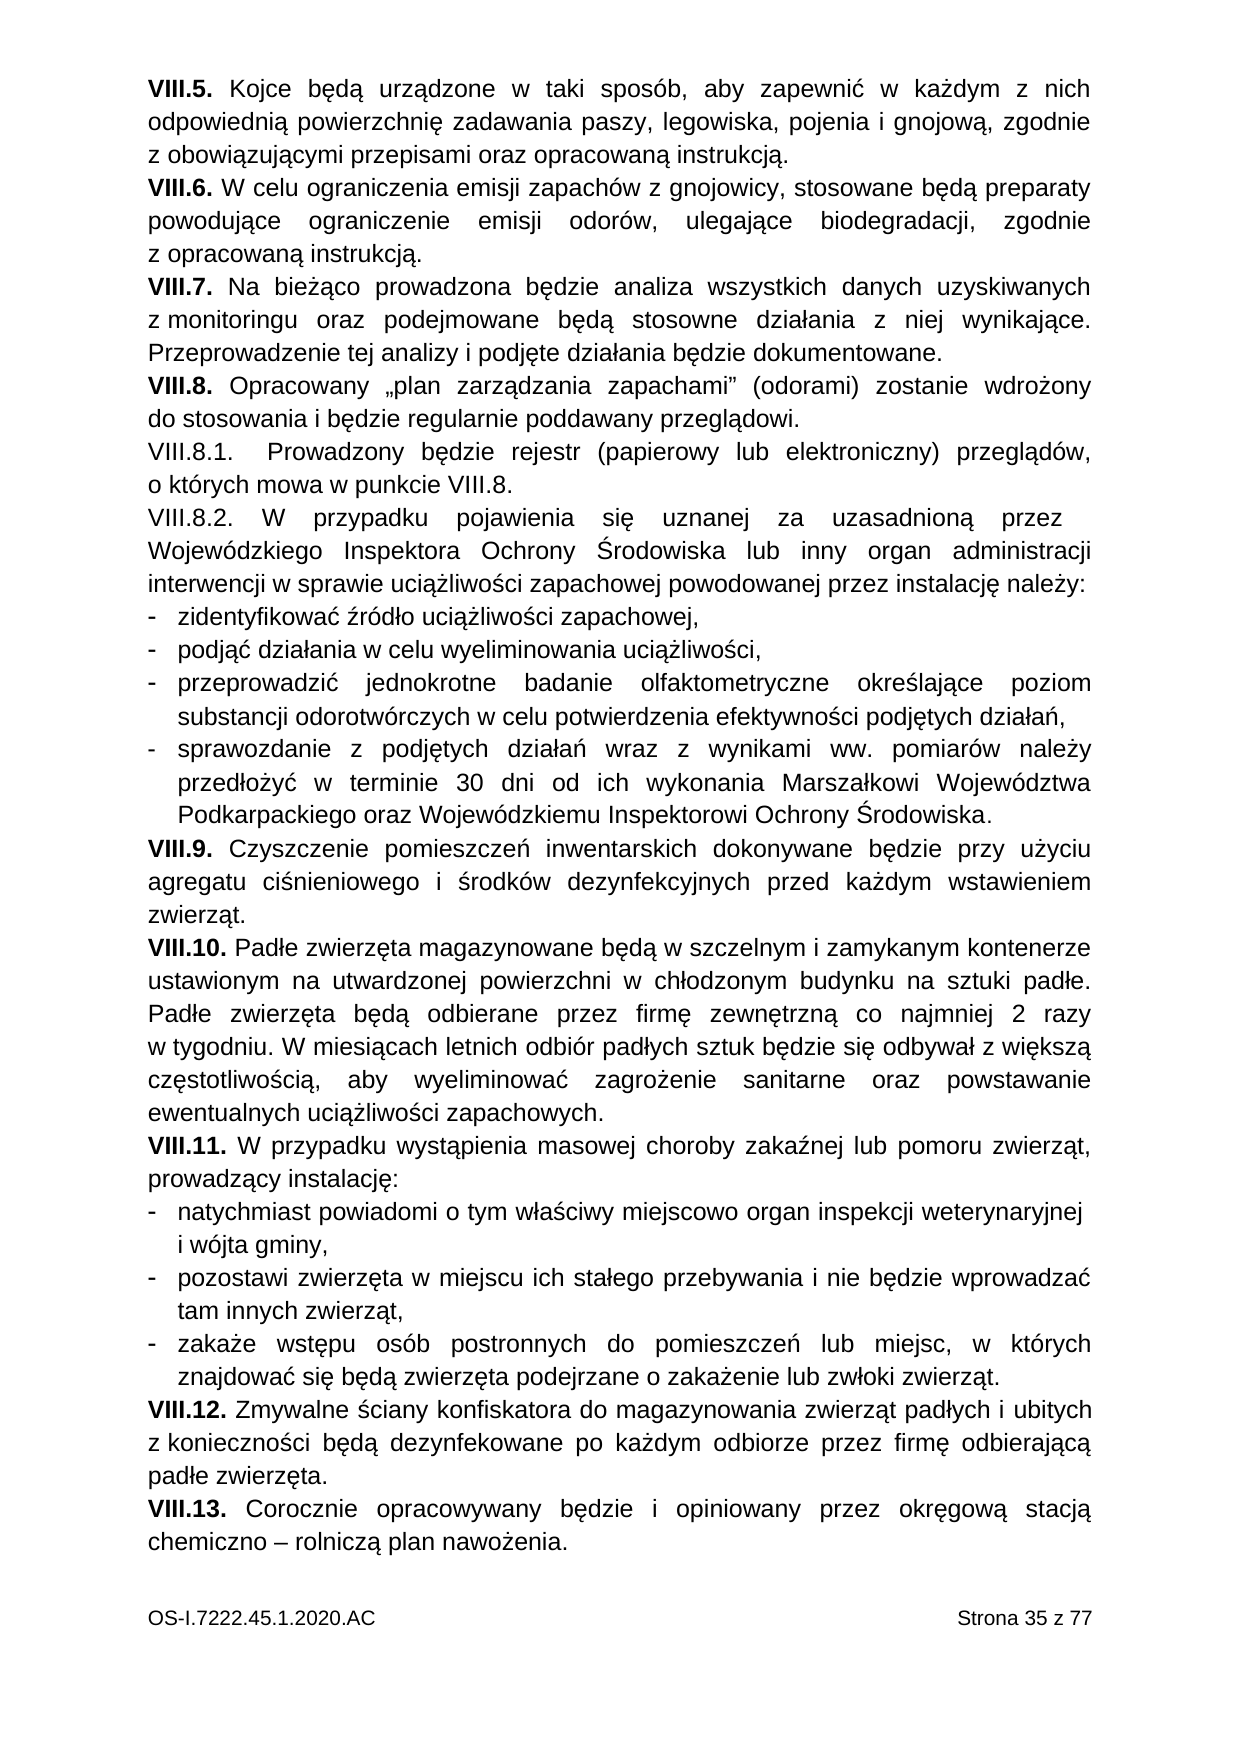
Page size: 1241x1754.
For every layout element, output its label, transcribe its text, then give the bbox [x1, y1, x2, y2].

text VIII.9. Czyszczenie pomieszczeń inwentarskich dokonywane będzie przy użyciu agregatu ciśnieniowego i środków dezynfekcyjnych przed każdym wstawieniem zwierząt. [148, 833, 1092, 928]
text VIII.6. W celu ograniczenia emisji zapachów z gnojowicy, stosowane będą preparaty powodujące ograniczenie emisji odorów, ulegające biodegradacji, zgodnie z opracowaną instrukcją. [148, 173, 1092, 268]
list podjąć działania w celu wyeliminowania uciążliwości, [148, 635, 1092, 664]
list sprawozdanie z podjętych działań wraz z wynikami ww. pomiarów należy przedłożyć w terminie 30 dni od ich wykonania Marszałkowi Województwa Podkarpackiego oraz Wojewódzkiemu Inspektorowi Ochrony Środowiska. [148, 734, 1092, 829]
text VIII.8.2. W przypadku pojawienia się uznanej za uzasadnioną przez Wojewódzkiego Inspektora Ochrony Środowiska lub inny organ administracji interwencji w sprawie uciążliwości zapachowej powodowanej przez instalację należy: [148, 503, 1092, 598]
text VIII.10. Padłe zwierzęta magazynowane będą w szczelnym i zamykanym kontenerze ustawionym na utwardzonej powierzchni w chłodzonym budynku na sztuki padłe. Padłe zwierzęta będą odbierane przez firmę zewnętrzną co najmniej 2 razy w tygodniu. W miesiącach letnich odbiór padłych sztuk będzie się odbywał z większą częstotliwością, aby wyeliminować zagrożenie sanitarne oraz powstawanie ewentualnych uciążliwości zapachowych. [148, 933, 1092, 1126]
text VIII.7. Na bieżąco prowadzona będzie analiza wszystkich danych uzyskiwanych z monitoringu oraz podejmowane będą stosowne działania z niej wynikające. Przeprowadzenie tej analizy i podjęte działania będzie dokumentowane. [148, 272, 1092, 367]
text VIII.11. W przypadku wystąpienia masowej choroby zakaźnej lub pomoru zwierząt, prowadzący instalację: [148, 1131, 1092, 1192]
list pozostawi zwierzęta w miejscu ich stałego przebywania i nie będzie wprowadzać tam innych zwierząt, [148, 1263, 1092, 1325]
list natychmiast powiadomi o tym właściwy miejscowo organ inspekcji weterynaryjnej i wójta gminy, [148, 1197, 1092, 1259]
text VIII.8.1. Prowadzony będzie rejestr (papierowy lub elektroniczny) przeglądów, o których mowa w punkcie VIII.8. [148, 437, 1092, 499]
list zidentyfikować źródło uciążliwości zapachowej, [148, 602, 1092, 631]
text VIII.12. Zmywalne ściany konfiskatora do magazynowania zwierząt padłych i ubitych z konieczności będą dezynfekowane po każdym odbiorze przez firmę odbierającą padłe zwierzęta. [148, 1395, 1092, 1490]
text VIII.8. Opracowany „plan zarządzania zapachami” (odorami) zostanie wdrożony do stosowania i będzie regularnie poddawany przeglądowi. [148, 371, 1092, 433]
text VIII.5. Kojce będą urządzone w taki sposób, aby zapewnić w każdym z nich odpowiednią powierzchnię zadawania paszy, legowiska, pojenia i gnojową, zgodnie z obowiązującymi przepisami oraz opracowaną instrukcją. [148, 74, 1092, 168]
text VIII.13. Corocznie opracowywany będzie i opiniowany przez okręgową stacją chemiczno – rolniczą plan nawożenia. [148, 1494, 1092, 1556]
list przeprowadzić jednokrotne badanie olfaktometryczne określające poziom substancji odorotwórczych w celu potwierdzenia efektywności podjętych działań, [148, 668, 1092, 730]
list zakaże wstępu osób postronnych do pomieszczeń lub miejsc, w których znajdować się będą zwierzęta podejrzane o zakażenie lub zwłoki zwierząt. [148, 1329, 1092, 1391]
